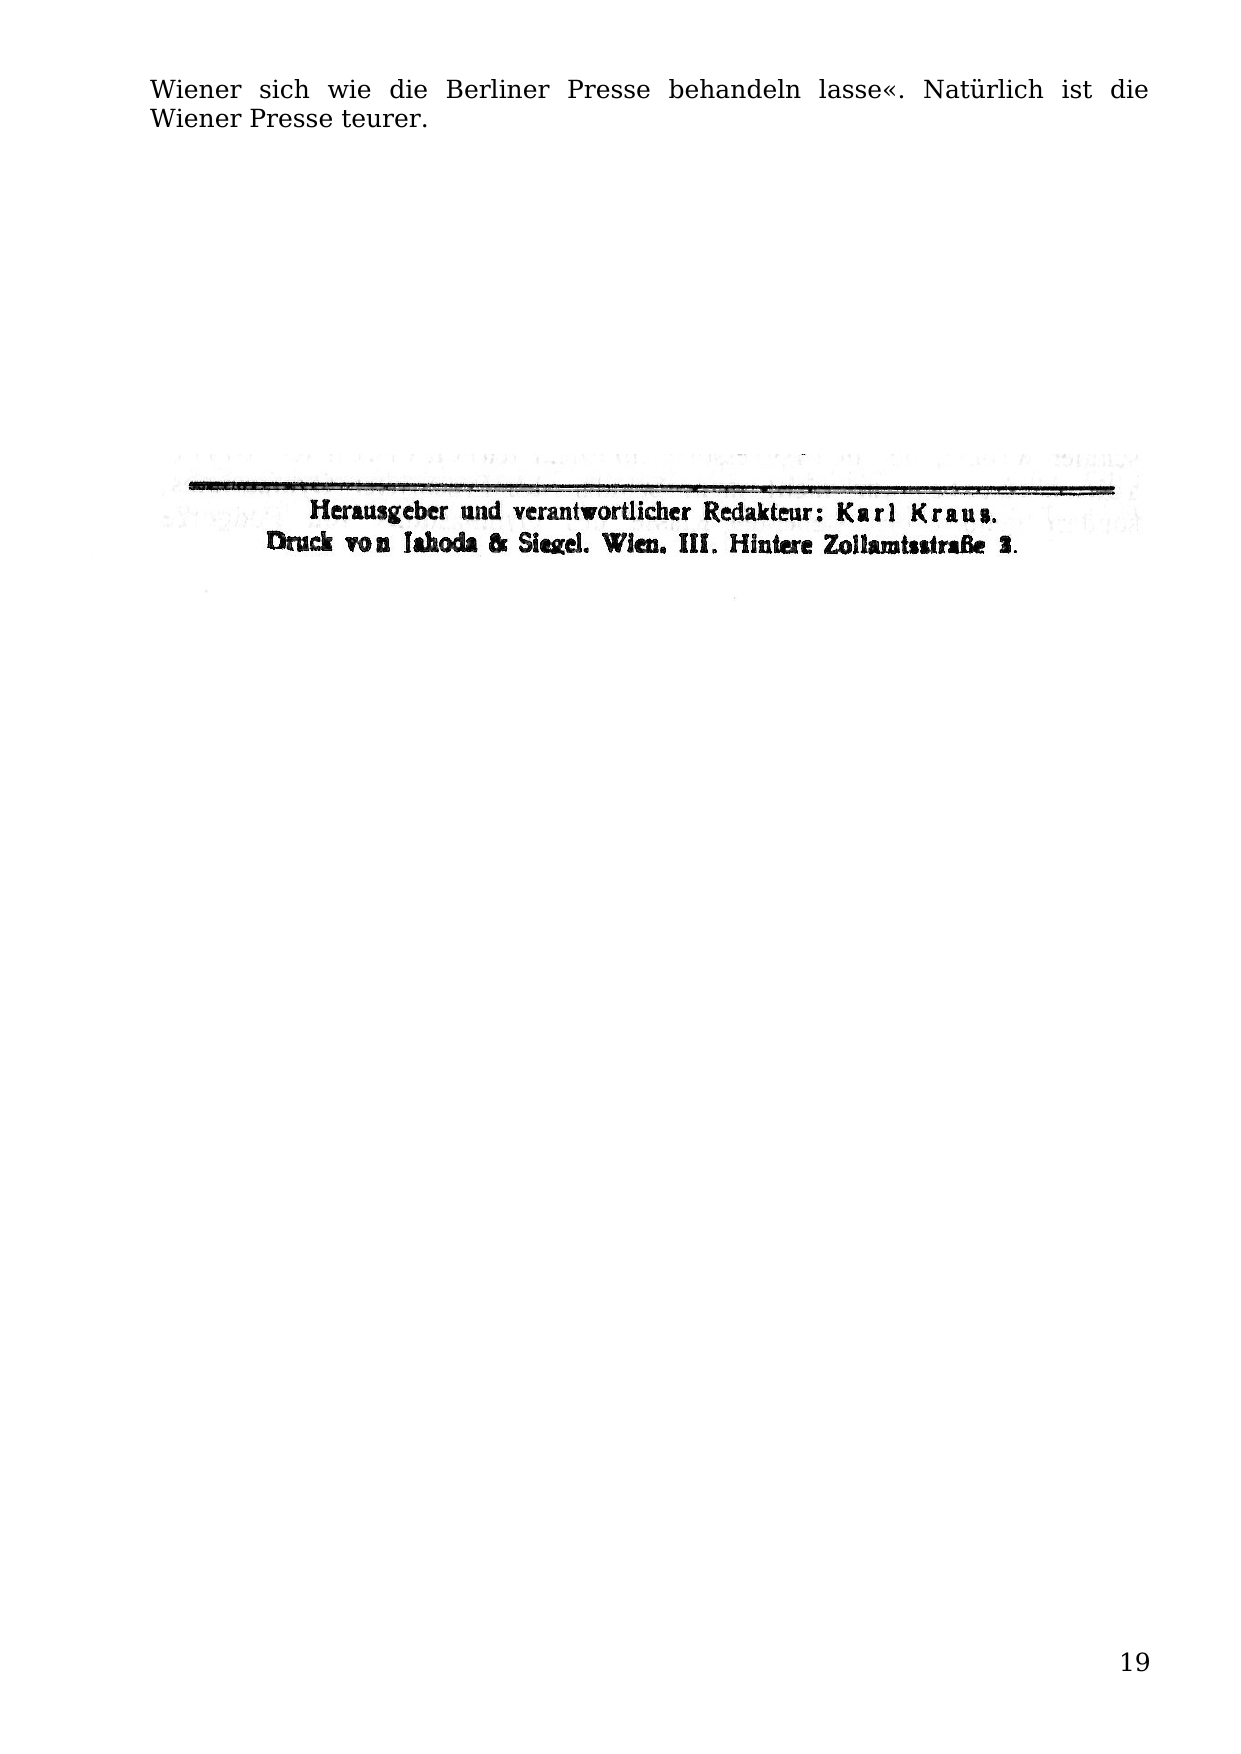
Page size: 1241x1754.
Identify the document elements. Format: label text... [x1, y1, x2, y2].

text Wiener sich wie die Berliner Presse behandeln lasse«. Natürlich ist die Wiener Presse teurer. [150, 75, 1151, 133]
picture [85, 454, 1216, 608]
